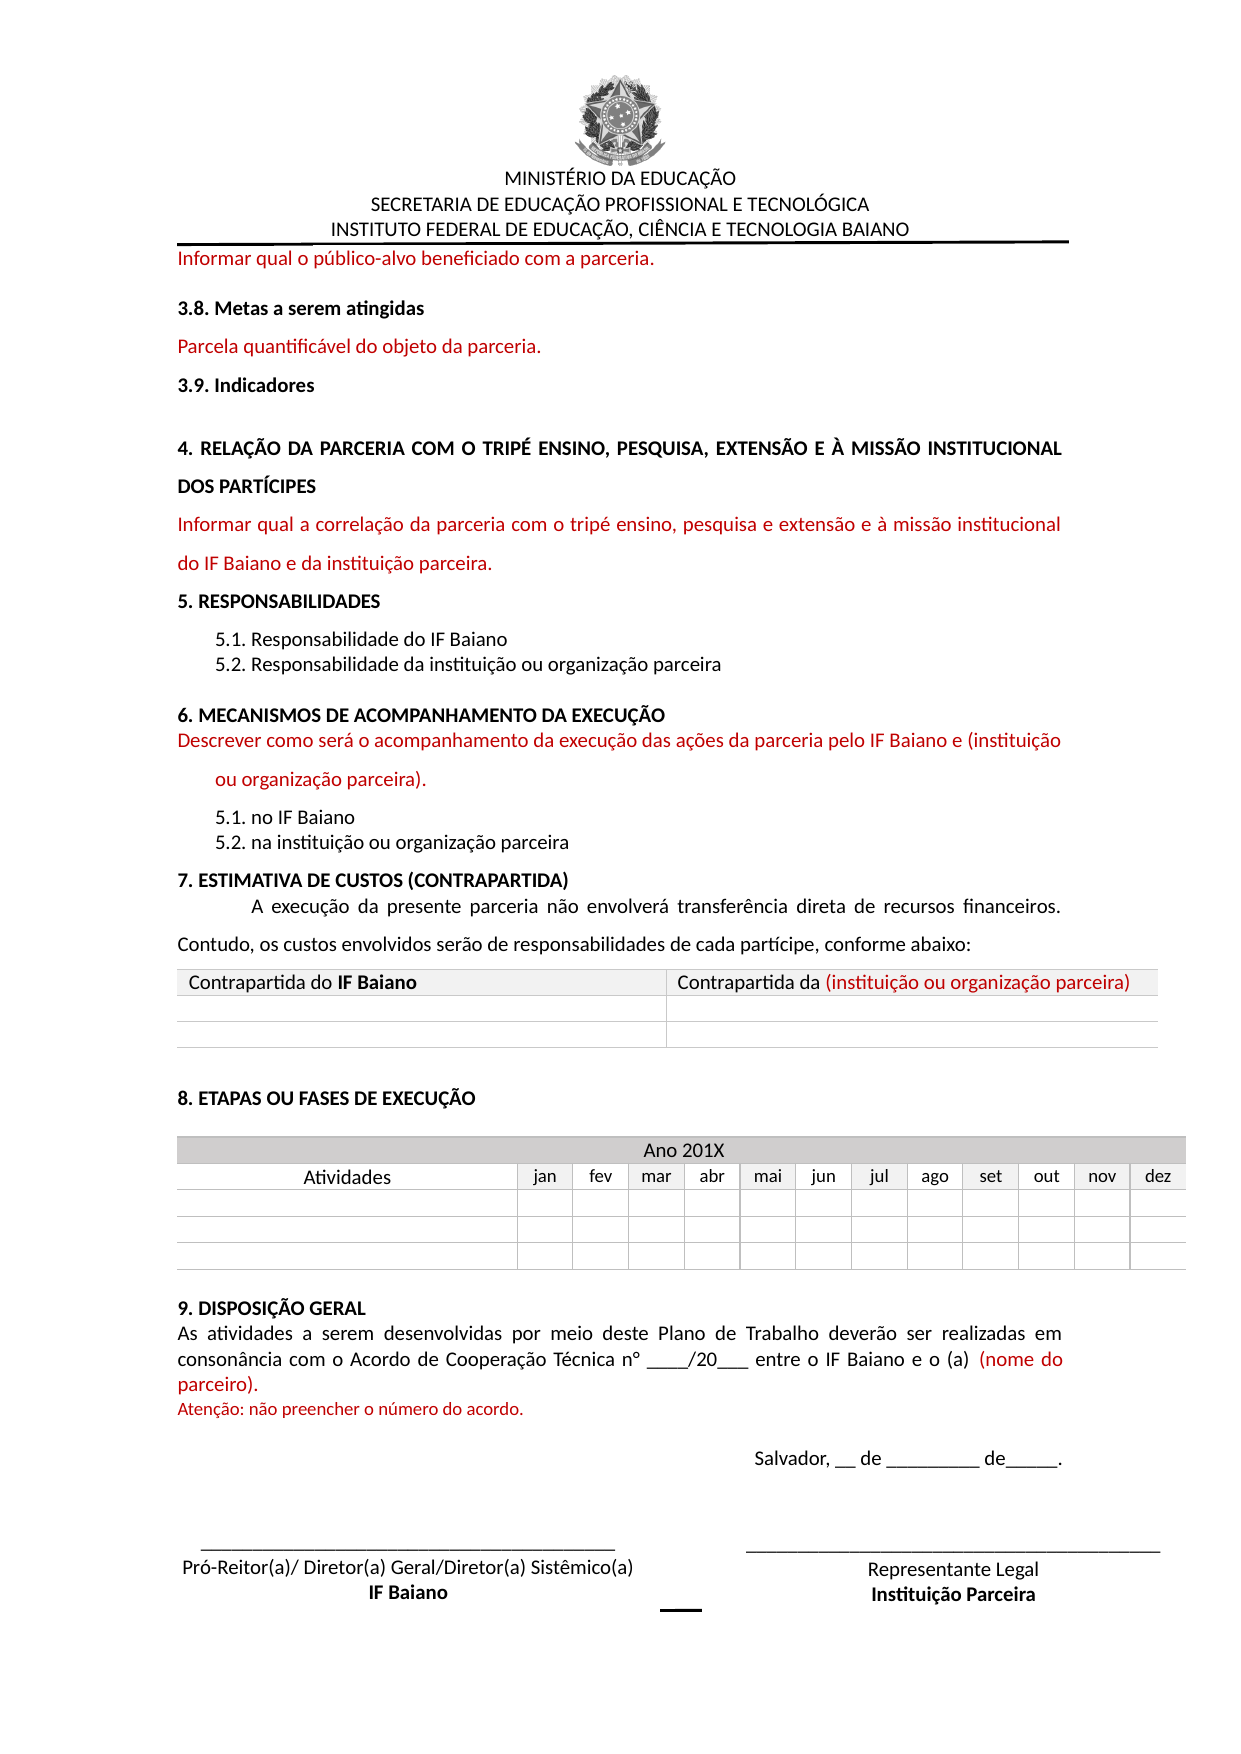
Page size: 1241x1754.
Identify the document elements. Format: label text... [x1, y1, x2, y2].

text Descrever como será o acompanhamento da execução das ações da parceria pelo IF Baiano e (instituição ou organização parceira). [177, 728, 1063, 791]
text 5.2. na instituição ou organização parceira [177, 829, 1063, 855]
table_cell [177, 1217, 517, 1242]
table_cell Atividades [177, 1164, 517, 1189]
table_header Ano 201X [177, 1138, 1186, 1163]
table_cell [518, 1217, 572, 1242]
table_cell [963, 1190, 1018, 1216]
table_cell [573, 1243, 628, 1269]
table_cell [741, 1190, 795, 1216]
table_cell [852, 1217, 907, 1242]
table_cell [1019, 1243, 1074, 1269]
table_cell [1075, 1243, 1129, 1269]
table_header Contrapartida do IF Baiano [177, 970, 666, 995]
table_cell [908, 1217, 962, 1242]
table_cell jun [796, 1164, 851, 1189]
text A execução da presente parceria não envolverá transferência direta de recursos financeiros. Contudo, os custos envolvidos serão de responsabilidades de cada partícipe, conforme abaixo: [177, 893, 1063, 956]
table_cell [573, 1190, 628, 1216]
table_cell [1131, 1243, 1186, 1269]
table_cell jan [518, 1164, 572, 1189]
table_cell mar [629, 1164, 684, 1189]
text 6. MECANISMOS DE ACOMPANHAMENTO DA EXECUÇÃO [177, 702, 1063, 728]
text Instituição Parceira [702, 1581, 1205, 1607]
text IF Baiano [157, 1579, 660, 1605]
table_cell [685, 1217, 739, 1242]
table_cell [1131, 1217, 1186, 1242]
text 4. RELAÇÃO DA PARCERIA COM O TRIPÉ ENSINO, PESQUISA, EXTENSÃO E À MISSÃO INSTITUCIONAL DOS PARTÍCIPES [177, 435, 1063, 499]
text 5.1. Responsabilidade do IF Baiano [177, 626, 1063, 651]
text 9. DISPOSIÇÃO GERAL [177, 1295, 1063, 1321]
table_cell [1075, 1217, 1129, 1242]
table_cell [629, 1243, 684, 1269]
table_cell dez [1131, 1164, 1186, 1189]
table_cell [796, 1243, 851, 1269]
table_cell [685, 1243, 739, 1269]
table_cell [177, 1022, 666, 1047]
text 3.8. Metas a serem atingidas [177, 296, 1063, 321]
table_cell set [963, 1164, 1018, 1189]
table_cell [573, 1217, 628, 1242]
table_cell out [1019, 1164, 1074, 1189]
text ________________________________________ [702, 1530, 1205, 1556]
table_cell fev [573, 1164, 628, 1189]
table_cell [963, 1243, 1018, 1269]
table_cell [908, 1190, 962, 1216]
table_cell [667, 1022, 1158, 1047]
table_cell [177, 996, 666, 1021]
text 8. ETAPAS OU FASES DE EXECUÇÃO [177, 1086, 1063, 1111]
table_cell [796, 1217, 851, 1242]
table_cell [796, 1190, 851, 1216]
table_cell abr [685, 1164, 739, 1189]
text Parcela quantificável do objeto da parceria. [177, 334, 1063, 359]
table_cell [629, 1190, 684, 1216]
text Atenção: não preencher o número do acordo. [177, 1397, 1063, 1420]
table_cell mai [741, 1164, 795, 1189]
table_cell [518, 1190, 572, 1216]
text 5. RESPONSABILIDADES [177, 588, 1063, 613]
table_cell [852, 1243, 907, 1269]
text Pró-Reitor(a)/ Diretor(a) Geral/Diretor(a) Sistêmico(a) [157, 1554, 660, 1579]
table_cell [1131, 1190, 1186, 1216]
table_cell [852, 1190, 907, 1216]
table_cell [1075, 1190, 1129, 1216]
table_cell [963, 1217, 1018, 1242]
table_cell [685, 1190, 739, 1216]
table_header Contrapartida da (instituição ou organização parceira) [667, 970, 1158, 995]
table_cell [1019, 1217, 1074, 1242]
text 5.1. no IF Baiano [177, 804, 1063, 829]
table_cell [741, 1217, 795, 1242]
table_cell [629, 1217, 684, 1242]
text ________________________________________ [157, 1528, 660, 1554]
text Informar qual o público-alvo beneficiado com a parceria. [177, 245, 1063, 270]
table_cell [741, 1243, 795, 1269]
text Informar qual a correlação da parceria com o tripé ensino, pesquisa e extensão e à missão institucional do IF Baiano e da instituição parceira. [177, 512, 1063, 575]
table_cell [177, 1190, 517, 1216]
table_cell jul [852, 1164, 907, 1189]
table_cell [908, 1243, 962, 1269]
text 3.9. Indicadores [177, 372, 1063, 397]
text Representante Legal [702, 1556, 1205, 1581]
table_cell nov [1075, 1164, 1129, 1189]
table_cell ago [908, 1164, 962, 1189]
table_cell [667, 996, 1158, 1021]
table_cell [177, 1243, 517, 1269]
text 5.2. Responsabilidade da instituição ou organização parceira [177, 651, 1063, 677]
text As atividades a serem desenvolvidas por meio deste Plano de Trabalho deverão ser realizadas em consonância com o Acordo de Cooperação Técnica n° ____/20___ entre o IF Baiano e o (a) (nome do parceiro). [177, 1321, 1063, 1397]
table_cell [518, 1243, 572, 1269]
text Salvador, __ de _________ de_____. [177, 1445, 1063, 1471]
table_cell [1019, 1190, 1074, 1216]
text 7. ESTIMATIVA DE CUSTOS (CONTRAPARTIDA) [177, 867, 1063, 893]
